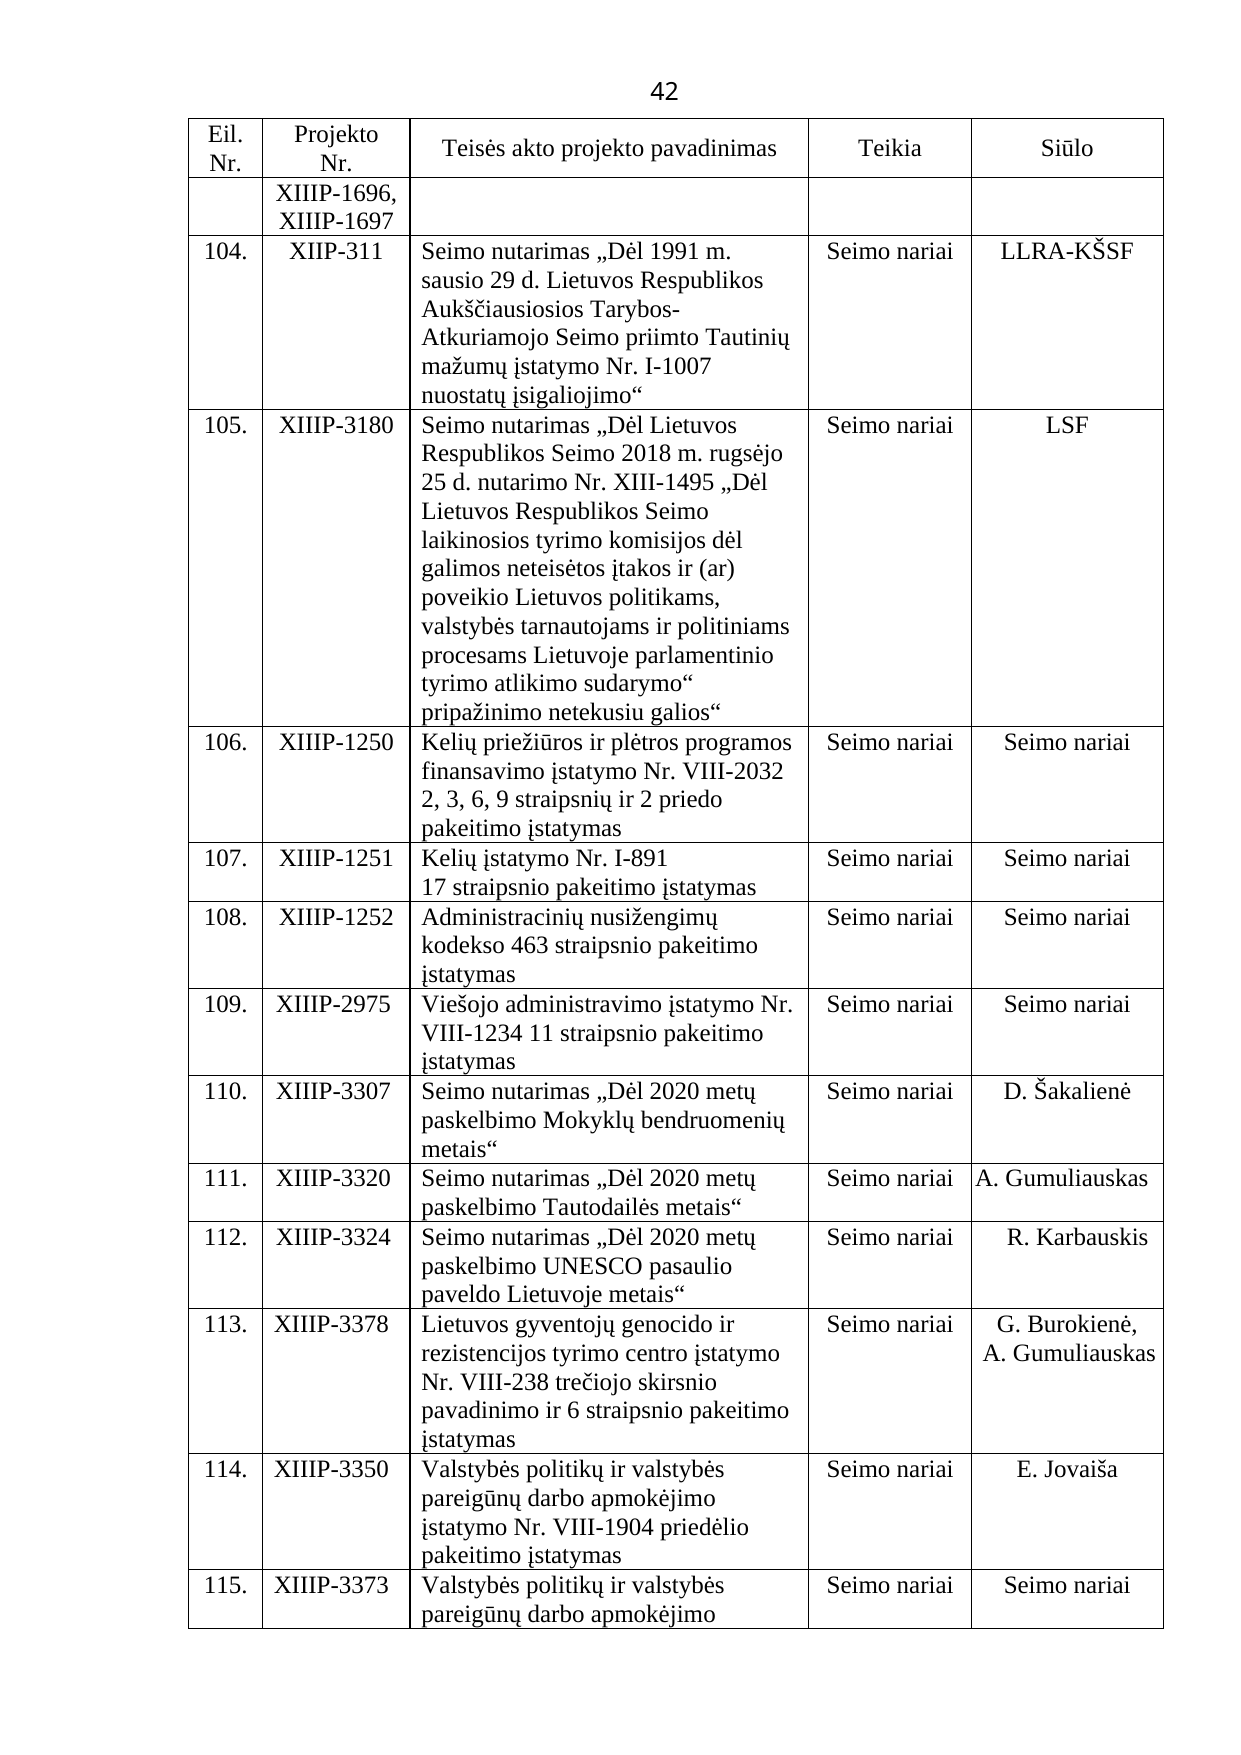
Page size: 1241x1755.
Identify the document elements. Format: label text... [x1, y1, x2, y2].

table_cell 112. [189, 1222, 262, 1308]
table_header Teisės akto projekto pavadinimas [411, 119, 808, 177]
table_header Eil. Nr. [189, 119, 262, 177]
table_cell 111. [189, 1164, 262, 1221]
table_cell 106. [189, 727, 262, 842]
table_cell Seimo nariai [972, 1570, 1163, 1628]
table_cell A. Gumuliauskas [972, 1164, 1163, 1221]
table_cell 113. [189, 1309, 262, 1453]
table_cell [411, 178, 808, 235]
table_cell D. Šakalienė [972, 1076, 1163, 1162]
table_cell XIIP-311 [263, 236, 409, 409]
table_cell Valstybės politikų ir valstybės pareigūnų darbo apmokėjimo [411, 1570, 808, 1628]
table_cell Seimo nariai [972, 989, 1163, 1075]
table_cell 114. [189, 1454, 262, 1569]
table_cell Seimo nariai [809, 410, 971, 726]
table_cell XIIIP-3180 [263, 410, 409, 726]
table_cell Seimo nariai [809, 902, 971, 988]
table_cell XIIIP-3307 [263, 1076, 409, 1162]
table_cell XIIIP-3378 [263, 1309, 409, 1453]
table_cell Administracinių nusižengimų kodekso 463 straipsnio pakeitimo įstatymas [411, 902, 808, 988]
table_cell Viešojo administravimo įstatymo Nr. VIII-1234 11 straipsnio pakeitimo įstatymas [411, 989, 808, 1075]
table_cell XIIIP-3324 [263, 1222, 409, 1308]
table_cell 110. [189, 1076, 262, 1162]
table_cell Seimo nutarimas „Dėl Lietuvos Respublikos Seimo 2018 m. rugsėjo 25 d. nutarimo Nr. XIII-1495 „Dėl Lietuvos Respublikos Seimo laikinosios tyrimo komisijos dėl galimos neteisėtos įtakos ir (ar) poveikio Lietuvos politikams, valstybės tarnautojams ir politiniams procesams Lietuvoje parlamentinio tyrimo atlikimo sudarymo“ pripažinimo netekusiu galios“ [411, 410, 808, 726]
table_cell [809, 178, 971, 235]
table_header Teikia [809, 119, 971, 177]
table_cell R. Karbauskis [972, 1222, 1163, 1308]
table_cell Kelių priežiūros ir plėtros programos finansavimo įstatymo Nr. VIII-2032 2, 3, 6, 9 straipsnių ir 2 priedo pakeitimo įstatymas [411, 727, 808, 842]
table_cell Seimo nariai [972, 843, 1163, 901]
table_cell Seimo nariai [809, 1454, 971, 1569]
table_cell 109. [189, 989, 262, 1075]
table_cell XIIIP-2975 [263, 989, 409, 1075]
table_cell XIIIP-3373 [263, 1570, 409, 1628]
table_cell LLRA-KŠSF [972, 236, 1163, 409]
table_cell XIIIP-3320 [263, 1164, 409, 1221]
table_cell 108. [189, 902, 262, 988]
table_cell [972, 178, 1163, 235]
table_cell Seimo nariai [809, 1309, 971, 1453]
table_header Projekto Nr. [263, 119, 409, 177]
table_cell Valstybės politikų ir valstybės pareigūnų darbo apmokėjimo įstatymo Nr. VIII-1904 priedėlio pakeitimo įstatymas [411, 1454, 808, 1569]
table_cell Seimo nariai [809, 989, 971, 1075]
table_cell Seimo nariai [809, 236, 971, 409]
table_cell Seimo nariai [809, 843, 971, 901]
table_cell Seimo nariai [809, 1570, 971, 1628]
table_cell Seimo nariai [809, 1164, 971, 1221]
table_cell XIIIP-1252 [263, 902, 409, 988]
table_cell XIIIP-1250 [263, 727, 409, 842]
table_cell Seimo nutarimas „Dėl 2020 metų paskelbimo Mokyklų bendruomenių metais“ [411, 1076, 808, 1162]
table_cell XIIIP-1251 [263, 843, 409, 901]
table_cell Seimo nariai [809, 727, 971, 842]
table_cell Seimo nutarimas „Dėl 1991 m. sausio 29 d. Lietuvos Respublikos Aukščiausiosios Tarybos- Atkuriamojo Seimo priimto Tautinių mažumų įstatymo Nr. I-1007 nuostatų įsigaliojimo“ [411, 236, 808, 409]
table_cell XIIIP-3350 [263, 1454, 409, 1569]
table_cell Lietuvos gyventojų genocido ir rezistencijos tyrimo centro įstatymo Nr. VIII-238 trečiojo skirsnio pavadinimo ir 6 straipsnio pakeitimo įstatymas [411, 1309, 808, 1453]
table_cell 104. [189, 236, 262, 409]
table_cell 107. [189, 843, 262, 901]
table_cell [189, 178, 262, 235]
table_cell Kelių įstatymo Nr. I-891 17 straipsnio pakeitimo įstatymas [411, 843, 808, 901]
table_cell 115. [189, 1570, 262, 1628]
table_header Siūlo [972, 119, 1163, 177]
table_cell Seimo nariai [972, 727, 1163, 842]
table_cell Seimo nutarimas „Dėl 2020 metų paskelbimo UNESCO pasaulio paveldo Lietuvoje metais“ [411, 1222, 808, 1308]
table_cell Seimo nariai [972, 902, 1163, 988]
table_cell G. Burokienė, A. Gumuliauskas [972, 1309, 1163, 1453]
table_cell Seimo nariai [809, 1076, 971, 1162]
table_cell Seimo nutarimas „Dėl 2020 metų paskelbimo Tautodailės metais“ [411, 1164, 808, 1221]
table_cell 105. [189, 410, 262, 726]
table_cell XIIIP-1696, XIIIP-1697 [263, 178, 409, 235]
table_cell LSF [972, 410, 1163, 726]
table_cell E. Jovaiša [972, 1454, 1163, 1569]
table_cell Seimo nariai [809, 1222, 971, 1308]
